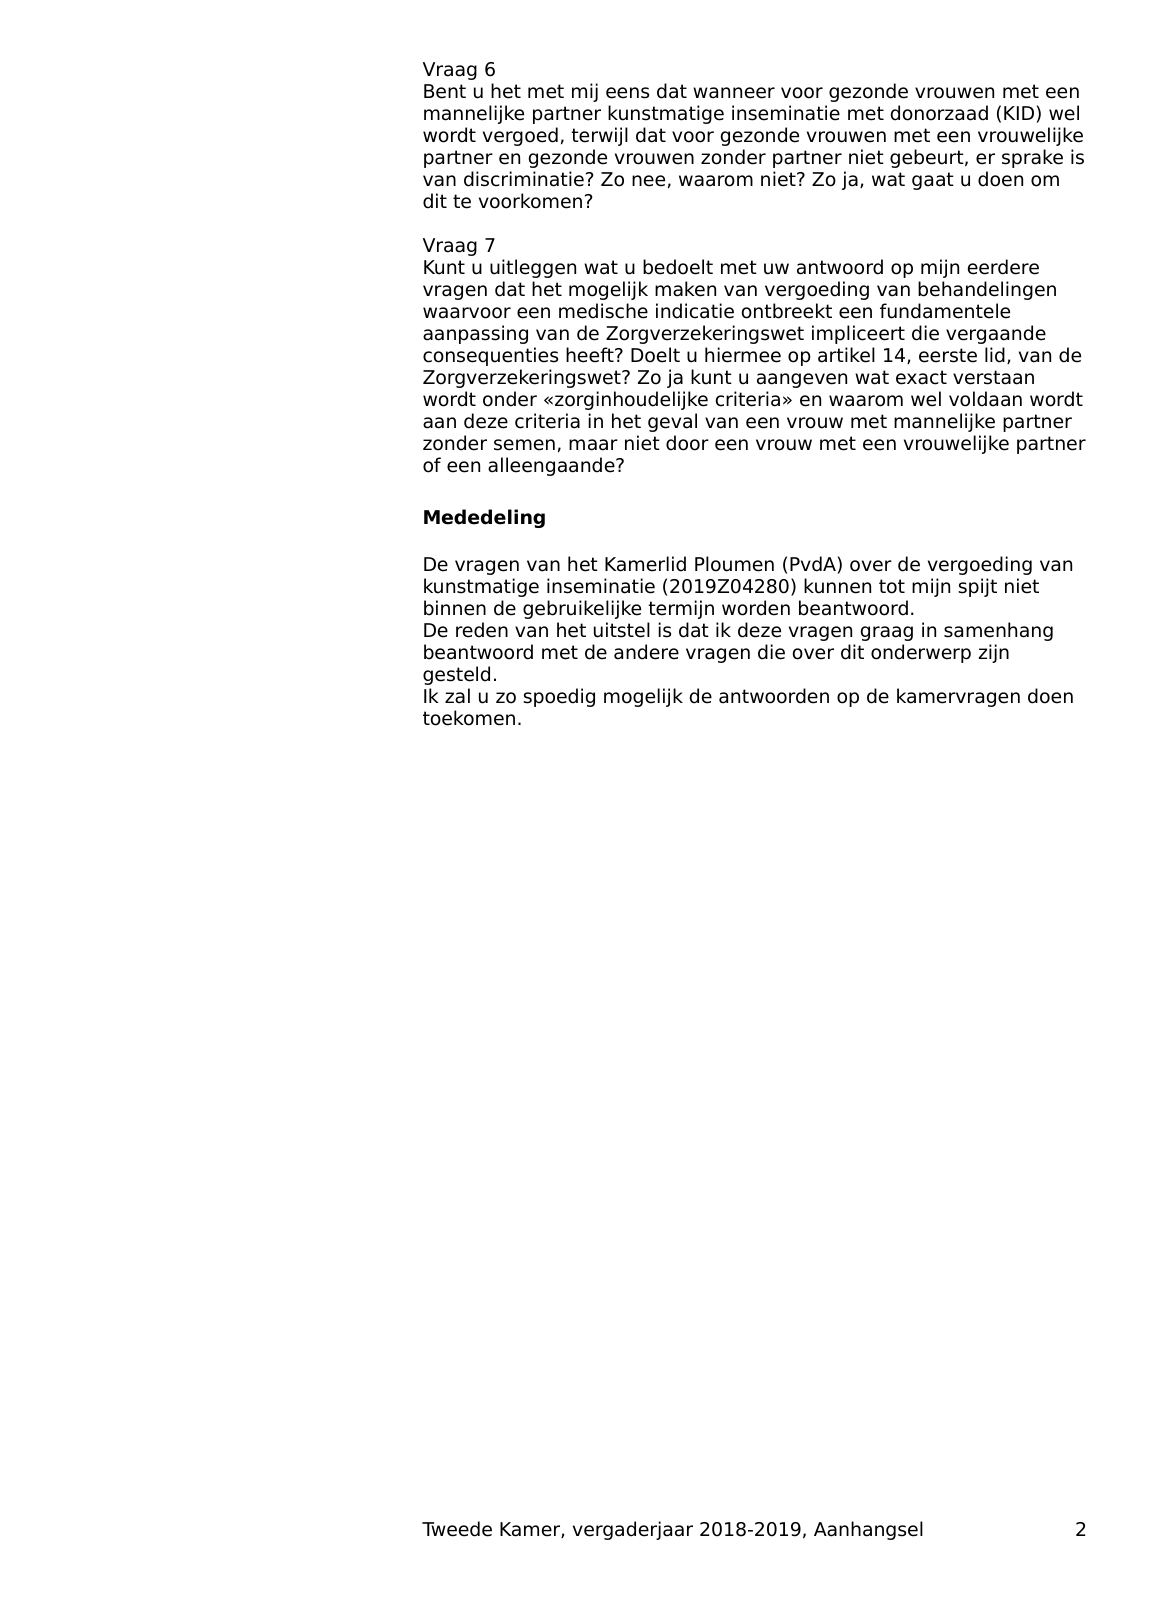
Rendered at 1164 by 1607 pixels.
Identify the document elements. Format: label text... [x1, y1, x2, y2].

text Vraag 7 [422, 235, 1087, 257]
subtitle Mededeling [422, 507, 1087, 529]
text Bent u het met mij eens dat wanneer voor gezonde vrouwen met een mannelijke partner kunstmatige inseminatie met donorzaad (KID) wel wordt vergoed, terwijl dat voor gezonde vrouwen met een vrouwelijke partner en gezonde vrouwen zonder partner niet gebeurt, er sprake is van discriminatie? Zo nee, waarom niet? Zo ja, wat gaat u doen om dit te voorkomen? [422, 81, 1087, 213]
text Ik zal u zo spoedig mogelijk de antwoorden op de kamervragen doen toekomen. [422, 686, 1087, 730]
text Kunt u uitleggen wat u bedoelt met uw antwoord op mijn eerdere vragen dat het mogelijk maken van vergoeding van behandelingen waarvoor een medische indicatie ontbreekt een fundamentele aanpassing van de Zorgverzekeringswet impliceert die vergaande consequenties heeft? Doelt u hiermee op artikel 14, eerste lid, van de Zorgverzekeringswet? Zo ja kunt u aangeven wat exact verstaan wordt onder «zorginhoudelijke criteria» en waarom wel voldaan wordt aan deze criteria in het geval van een vrouw met mannelijke partner zonder semen, maar niet door een vrouw met een vrouwelijke partner of een alleengaande? [422, 257, 1087, 477]
text De reden van het uitstel is dat ik deze vragen graag in samenhang beantwoord met de andere vragen die over dit onderwerp zijn gesteld. [422, 620, 1087, 686]
text De vragen van het Kamerlid Ploumen (PvdA) over de vergoeding van kunstmatige inseminatie (2019Z04280) kunnen tot mijn spijt niet binnen de gebruikelijke termijn worden beantwoord. [422, 554, 1087, 620]
text Vraag 6 [422, 59, 1087, 81]
